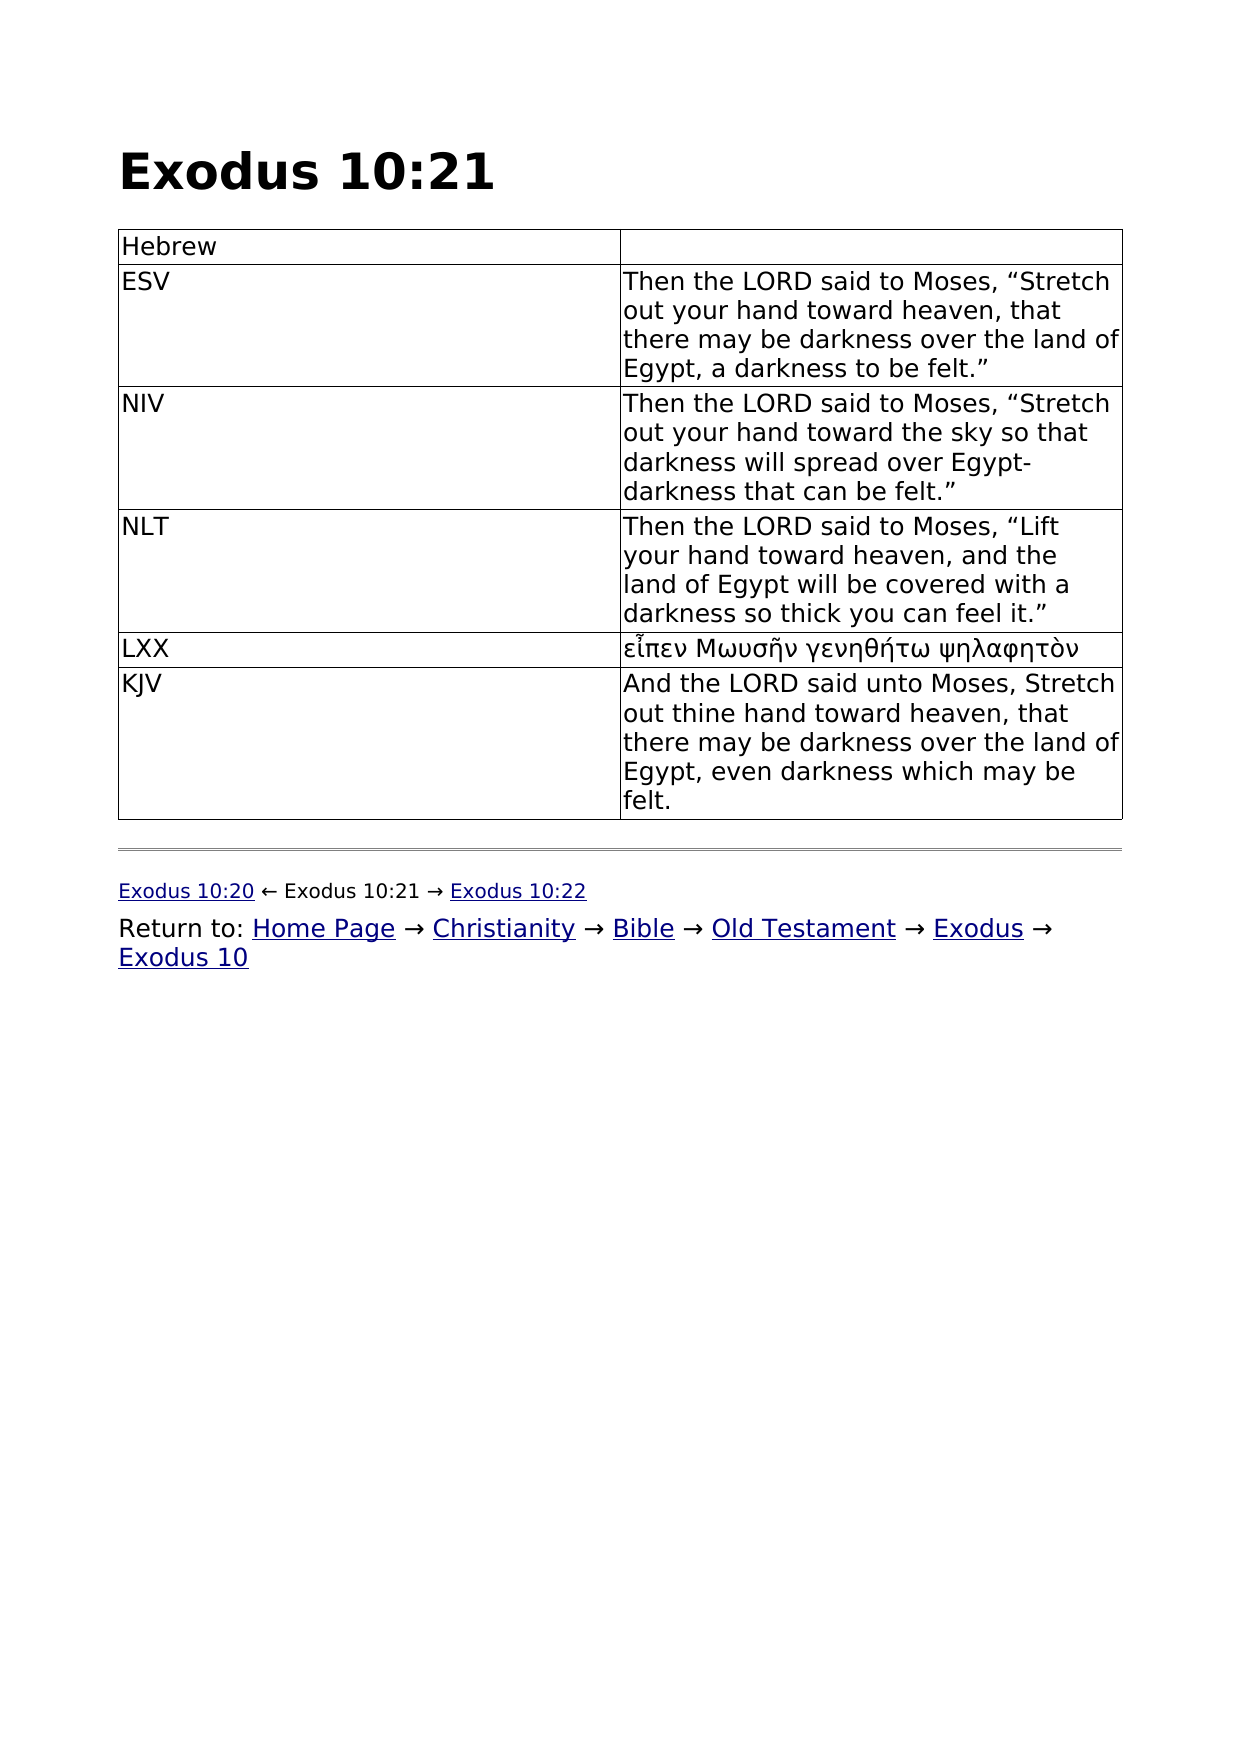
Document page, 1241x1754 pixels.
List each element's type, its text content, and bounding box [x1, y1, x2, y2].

table_cell NIV [119, 387, 620, 509]
text Exodus 10:20 ← Exodus 10:21 → Exodus 10:22 [118, 880, 1122, 914]
table_cell ESV [119, 265, 620, 386]
text Return to: Home Page → Christianity → Bible → Old Testament → Exodus → Exodus 10 [118, 914, 1122, 972]
table_cell Then the LORD said to Moses, “Stretch out your hand toward the sky so that darkness will spread over Egypt-darkness that can be felt.” [621, 387, 1122, 509]
table_cell And the LORD said unto Moses, Stretch out thine hand toward heaven, that there may be darkness over the land of Egypt, even darkness which may be felt. [621, 668, 1122, 818]
table_cell NLT [119, 510, 620, 632]
table_cell KJV [119, 668, 620, 818]
table_cell Then the LORD said to Moses, “Lift your hand toward heaven, and the land of Egypt will be covered with a darkness so thick you can feel it.” [621, 510, 1122, 632]
table_cell LXX [119, 633, 620, 667]
table_cell εἶπεν Μωυσῆν γενηθήτω ψηλαφητὸν [621, 633, 1122, 667]
table_cell Then the LORD said to Moses, “Stretch out your hand toward heaven, that there may be darkness over the land of Egypt, a darkness to be felt.” [621, 265, 1122, 386]
subtitle Exodus 10:21 [118, 143, 1122, 201]
table_header Hebrew [119, 230, 620, 264]
table_header [621, 230, 1122, 264]
